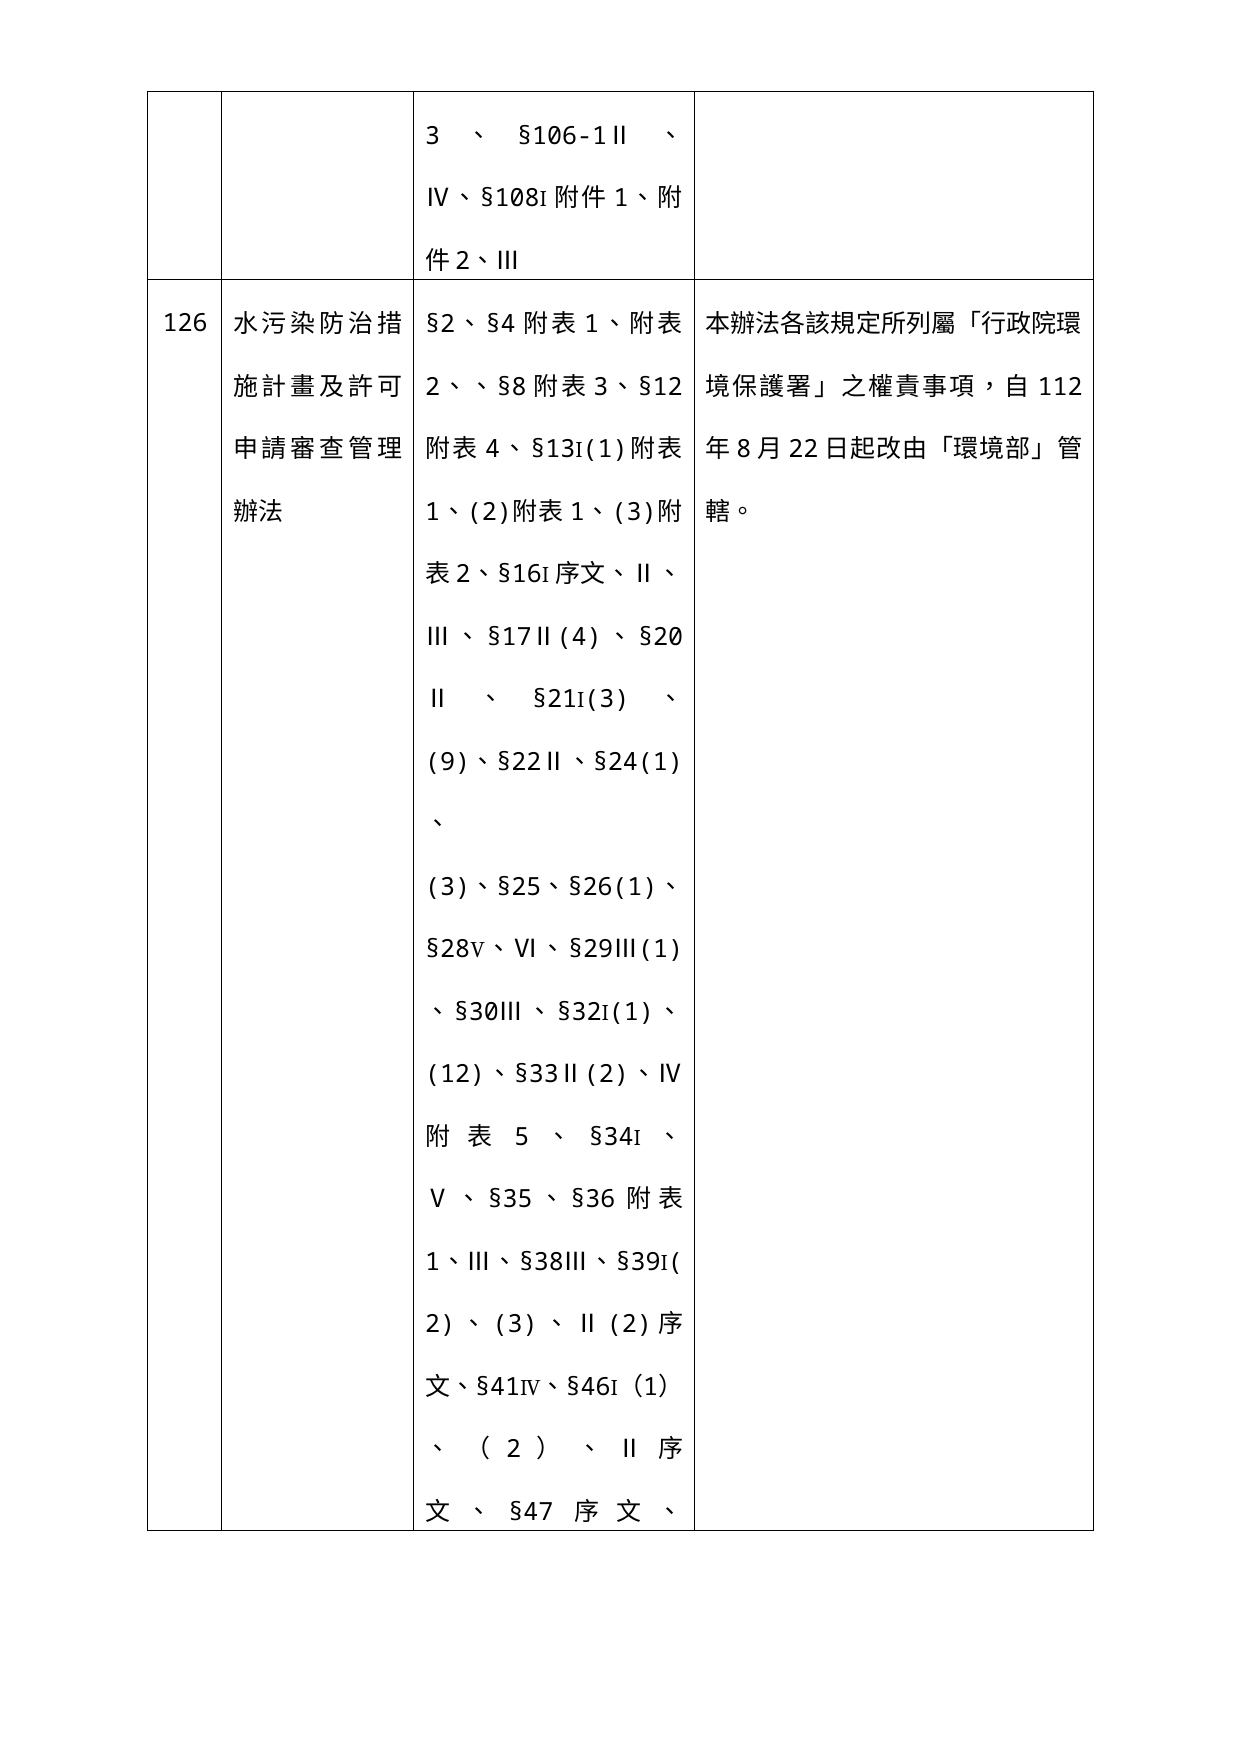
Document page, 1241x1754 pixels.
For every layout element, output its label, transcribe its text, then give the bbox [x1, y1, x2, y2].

table_cell 本辦法各該規定所列屬「行政院環境保護署」之權責事項，自112年8月22日起改由「環境部」管轄。 [695, 280, 1093, 1530]
table_cell §2、§4附表1、附表2、、§8附表3、§12附表4、§13Ⅰ(1)附表1、(2)附表1、(3)附表2、§16Ⅰ序文、Ⅱ、Ⅲ、§17Ⅱ(4)、§20Ⅱ、§21Ⅰ(3)、(9)、§22Ⅱ、§24(1)、(3)、§25、§26(1)、§28Ⅴ、Ⅵ、§29Ⅲ(1)、§30Ⅲ、§32Ⅰ(1)、(12)、§33Ⅱ(2)、Ⅳ附表5、§34Ⅰ、Ⅴ、§35、§36附表1、Ⅲ、§38Ⅲ、§39Ⅰ(2)、(3)、Ⅱ(2)序文、§41Ⅳ、§46Ⅰ（1）、（2）、Ⅱ序文、§47序文、 [414, 280, 694, 1530]
table_cell [148, 92, 221, 279]
table_cell 3、§106-1Ⅱ、Ⅳ、§108Ⅰ附件1、附件2、Ⅲ [414, 92, 694, 279]
table_cell 126 [148, 280, 221, 1530]
table_cell 水污染防治措施計畫及許可申請審查管理辦法 [222, 280, 413, 1530]
table_cell [695, 92, 1093, 279]
table_cell [222, 92, 413, 279]
